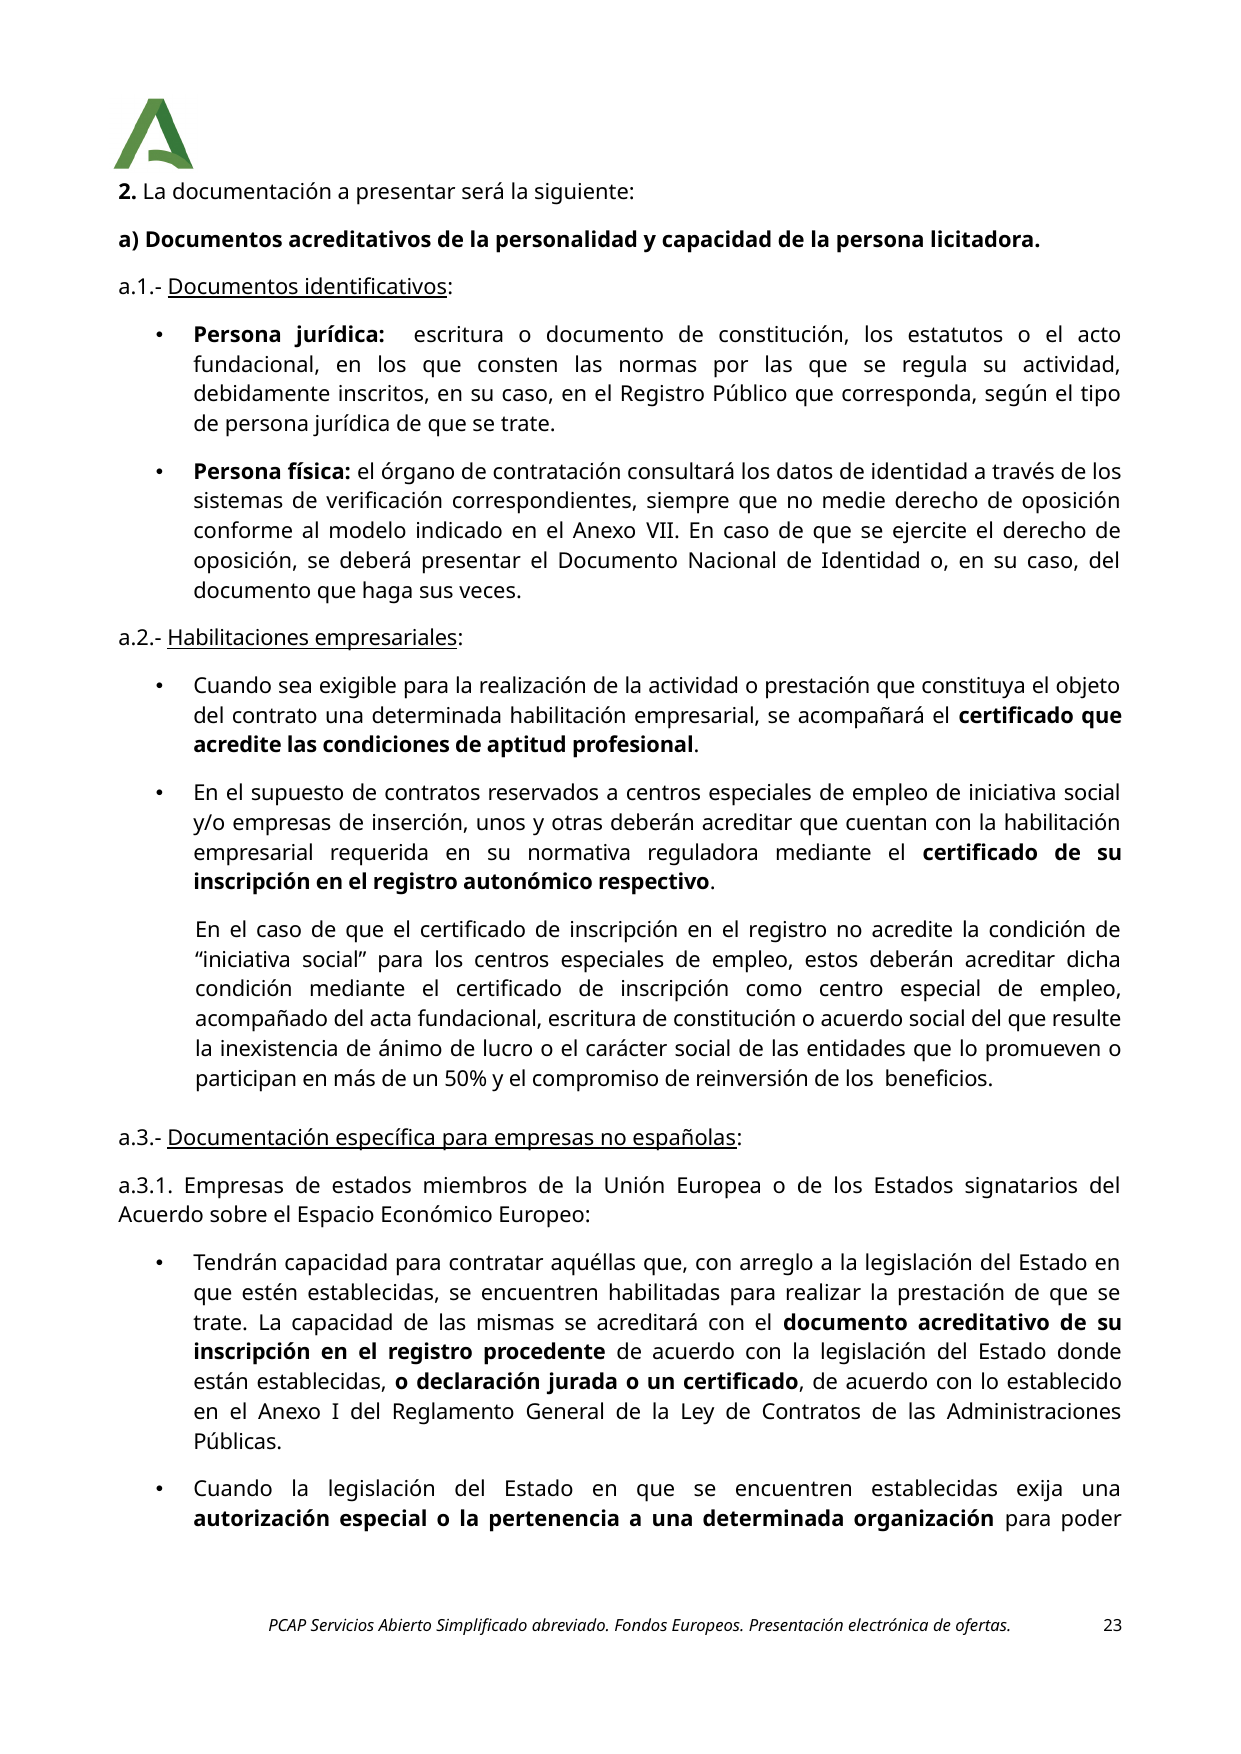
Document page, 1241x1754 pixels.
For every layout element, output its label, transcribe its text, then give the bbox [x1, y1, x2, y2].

text a.2.- Habilitaciones empresariales: [118, 622, 1122, 652]
list Persona física: el órgano de contratación consultará los datos de identidad a través de los sistemas de verificación correspondientes, siempre que no medie derecho de oposición conforme al modelo indicado en el Anexo VII. En caso de que se ejercite el derecho de oposición, se deberá presentar el Documento Nacional de Identidad o, en su caso, del documento que haga sus veces. [156, 456, 1122, 605]
list Cuando la legislación del Estado en que se encuentren establecidas exija una autorización especial o la pertenencia a una determinada organización para poder [156, 1473, 1122, 1533]
text a) Documentos acreditativos de la personalidad y capacidad de la persona licitadora. [118, 224, 1122, 254]
text a.1.- Documentos identificativos: [118, 271, 1122, 301]
list Tendrán capacidad para contratar aquéllas que, con arreglo a la legislación del Estado en que estén establecidas, se encuentren habilitadas para realizar la prestación de que se trate. La capacidad de las mismas se acreditará con el documento acreditativo de su inscripción en el registro procedente de acuerdo con la legislación del Estado donde están establecidas, o declaración jurada o un certificado, de acuerdo con lo establecido en el Anexo I del Reglamento General de la Ley de Contratos de las Administraciones Públicas. [156, 1247, 1122, 1455]
list En el supuesto de contratos reservados a centros especiales de empleo de iniciativa social y/o empresas de inserción, unos y otras deberán acreditar que cuentan con la habilitación empresarial requerida en su normativa reguladora mediante el certificado de su inscripción en el registro autonómico respectivo. [156, 777, 1122, 896]
picture [109, 94, 198, 173]
list En el caso de que el certificado de inscripción en el registro no acredite la condición de “iniciativa social” para los centros especiales de empleo, estos deberán acreditar dicha condición mediante el certificado de inscripción como centro especial de empleo, acompañado del acta fundacional, escritura de constitución o acuerdo social del que resulte la inexistencia de ánimo de lucro o el carácter social de las entidades que lo promueven o participan en más de un 50% y el compromiso de reinversión de los beneficios. [159, 914, 1122, 1093]
text a.3.1. Empresas de estados miembros de la Unión Europea o de los Estados signatarios del Acuerdo sobre el Espacio Económico Europeo: [118, 1169, 1122, 1229]
text 2. La documentación a presentar será la siguiente: [118, 176, 1122, 206]
list Persona jurídica: escritura o documento de constitución, los estatutos o el acto fundacional, en los que consten las normas por las que se regula su actividad, debidamente inscritos, en su caso, en el Registro Público que corresponda, según el tipo de persona jurídica de que se trate. [156, 319, 1122, 438]
list Cuando sea exigible para la realización de la actividad o prestación que constituya el objeto del contrato una determinada habilitación empresarial, se acompañará el certificado que acredite las condiciones de aptitud profesional. [156, 670, 1122, 759]
text a.3.- Documentación específica para empresas no españolas: [118, 1122, 1122, 1152]
